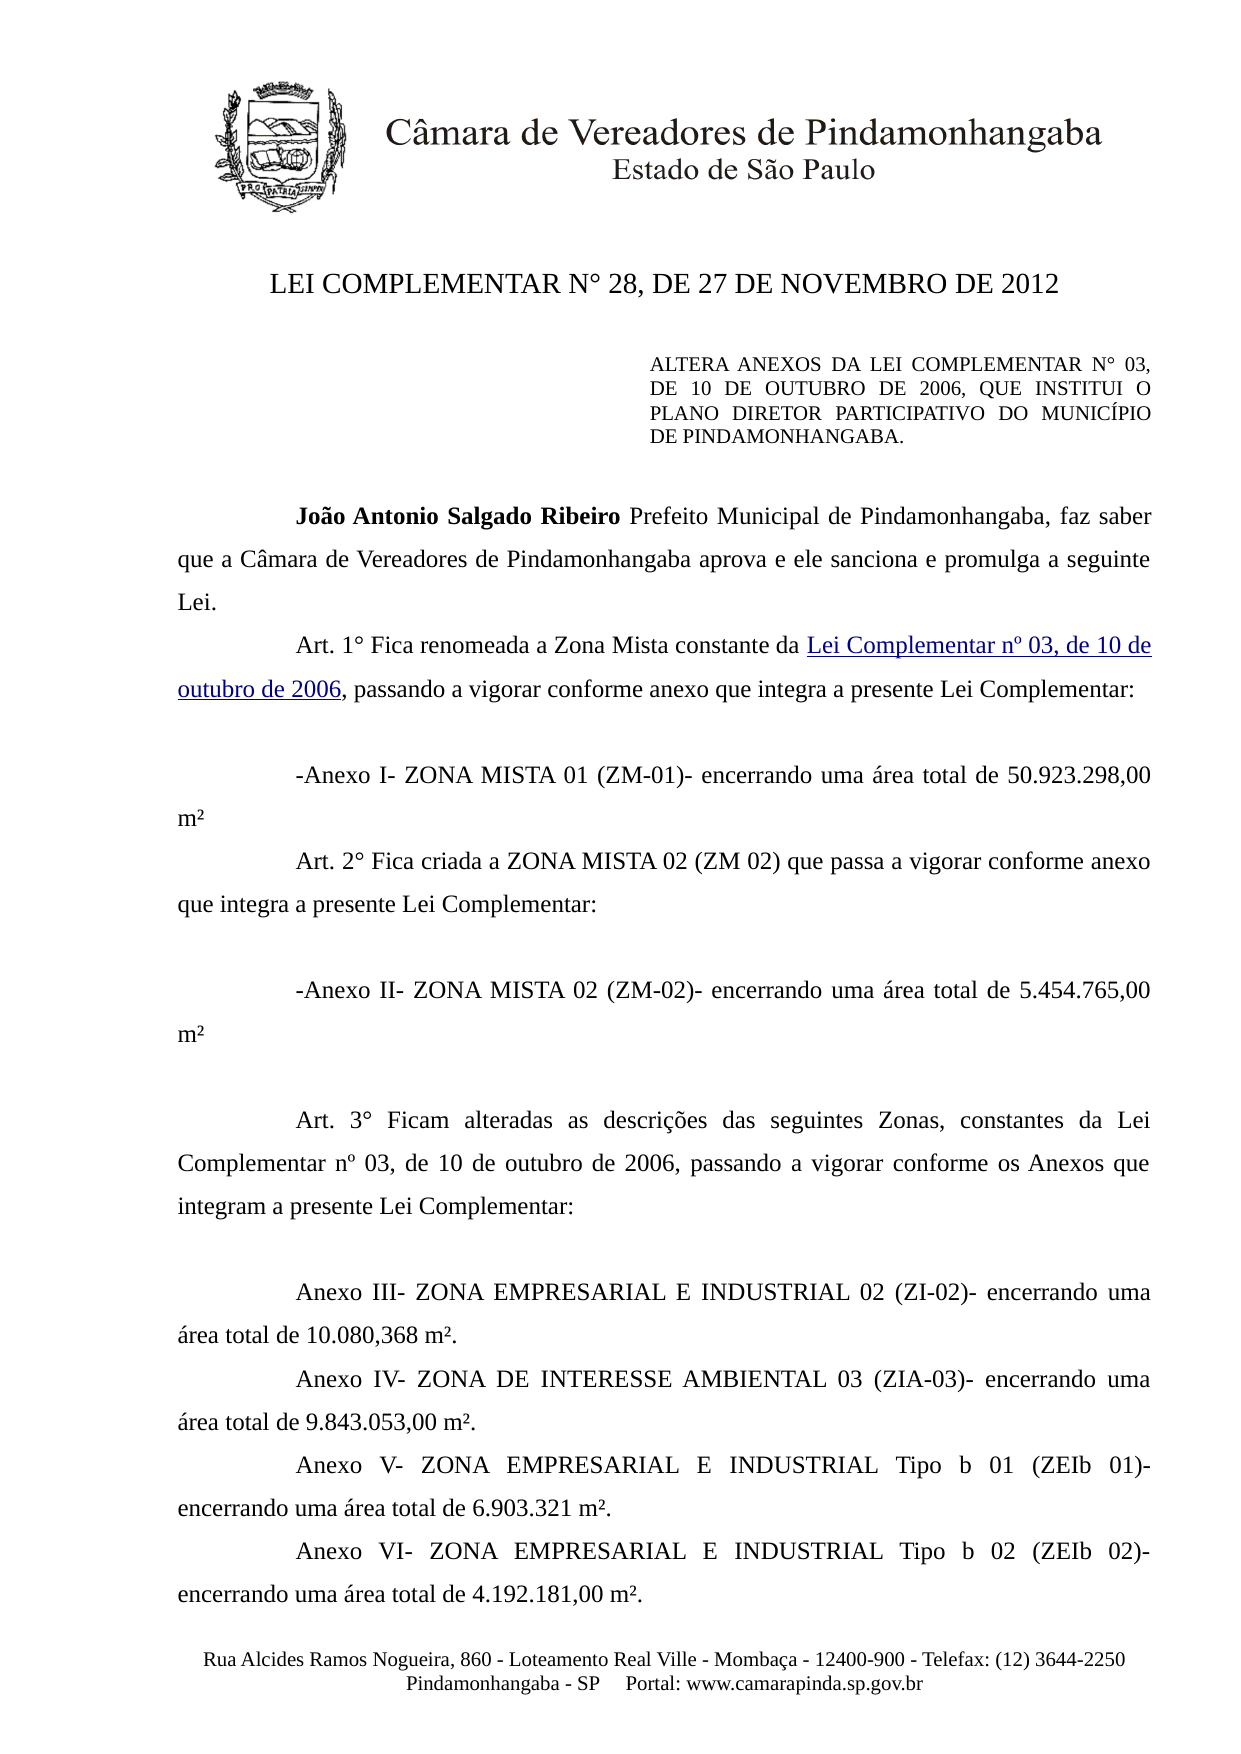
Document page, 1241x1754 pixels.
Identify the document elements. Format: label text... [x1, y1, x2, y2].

text Anexo V- ZONA EMPRESARIAL E INDUSTRIAL Tipo b 01 (ZEIb 01)- encerrando uma área total de 6.903.321 m². [177, 1450, 1152, 1522]
text Anexo VI- ZONA EMPRESARIAL E INDUSTRIAL Tipo b 02 (ZEIb 02)- encerrando uma área total de 4.192.181,00 m². [177, 1536, 1152, 1608]
text -Anexo I- ZONA MISTA 01 (ZM-01)- encerrando uma área total de 50.923.298,00 m² [177, 760, 1152, 832]
text LEI COMPLEMENTAR N° 28, de 27 de novembro de 2012 [177, 266, 1152, 299]
picture [193, 68, 1135, 228]
text Art. 3° Ficam alteradas as descrições das seguintes Zonas, constantes da Lei Complementar nº 03, de 10 de outubro de 2006, passando a vigorar conforme os Anexos que integram a presente Lei Complementar: [177, 1105, 1152, 1220]
text Art. 1° Fica renomeada a Zona Mista constante da Lei Complementar nº 03, de 10 de outubro de 2006, passando a vigorar conforme anexo que integra a presente Lei Complementar: [177, 631, 1152, 702]
text ALTERA ANEXOS DA LEI COMPLEMENTAR N° 03, DE 10 DE OUTUBRO DE 2006, QUE INSTITUI O PLANO DIRETOR PARTICIPATIVO DO MUNICÍPIO DE PINDAMONHANGABA. [649, 352, 1152, 448]
text Anexo IV- ZONA DE INTERESSE AMBIENTAL 03 (ZIA-03)- encerrando uma área total de 9.843.053,00 m². [177, 1364, 1152, 1436]
text Anexo III- ZONA EMPRESARIAL E INDUSTRIAL 02 (ZI-02)- encerrando uma área total de 10.080,368 m². [177, 1277, 1152, 1349]
text -Anexo II- ZONA MISTA 02 (ZM-02)- encerrando uma área total de 5.454.765,00 m² [177, 976, 1152, 1047]
text João Antonio Salgado Ribeiro Prefeito Municipal de Pindamonhangaba, faz saber que a Câmara de Vereadores de Pindamonhangaba aprova e ele sanciona e promulga a seguinte Lei. [177, 501, 1152, 616]
text Art. 2° Fica criada a ZONA MISTA 02 (ZM 02) que passa a vigorar conforme anexo que integra a presente Lei Complementar: [177, 846, 1152, 918]
